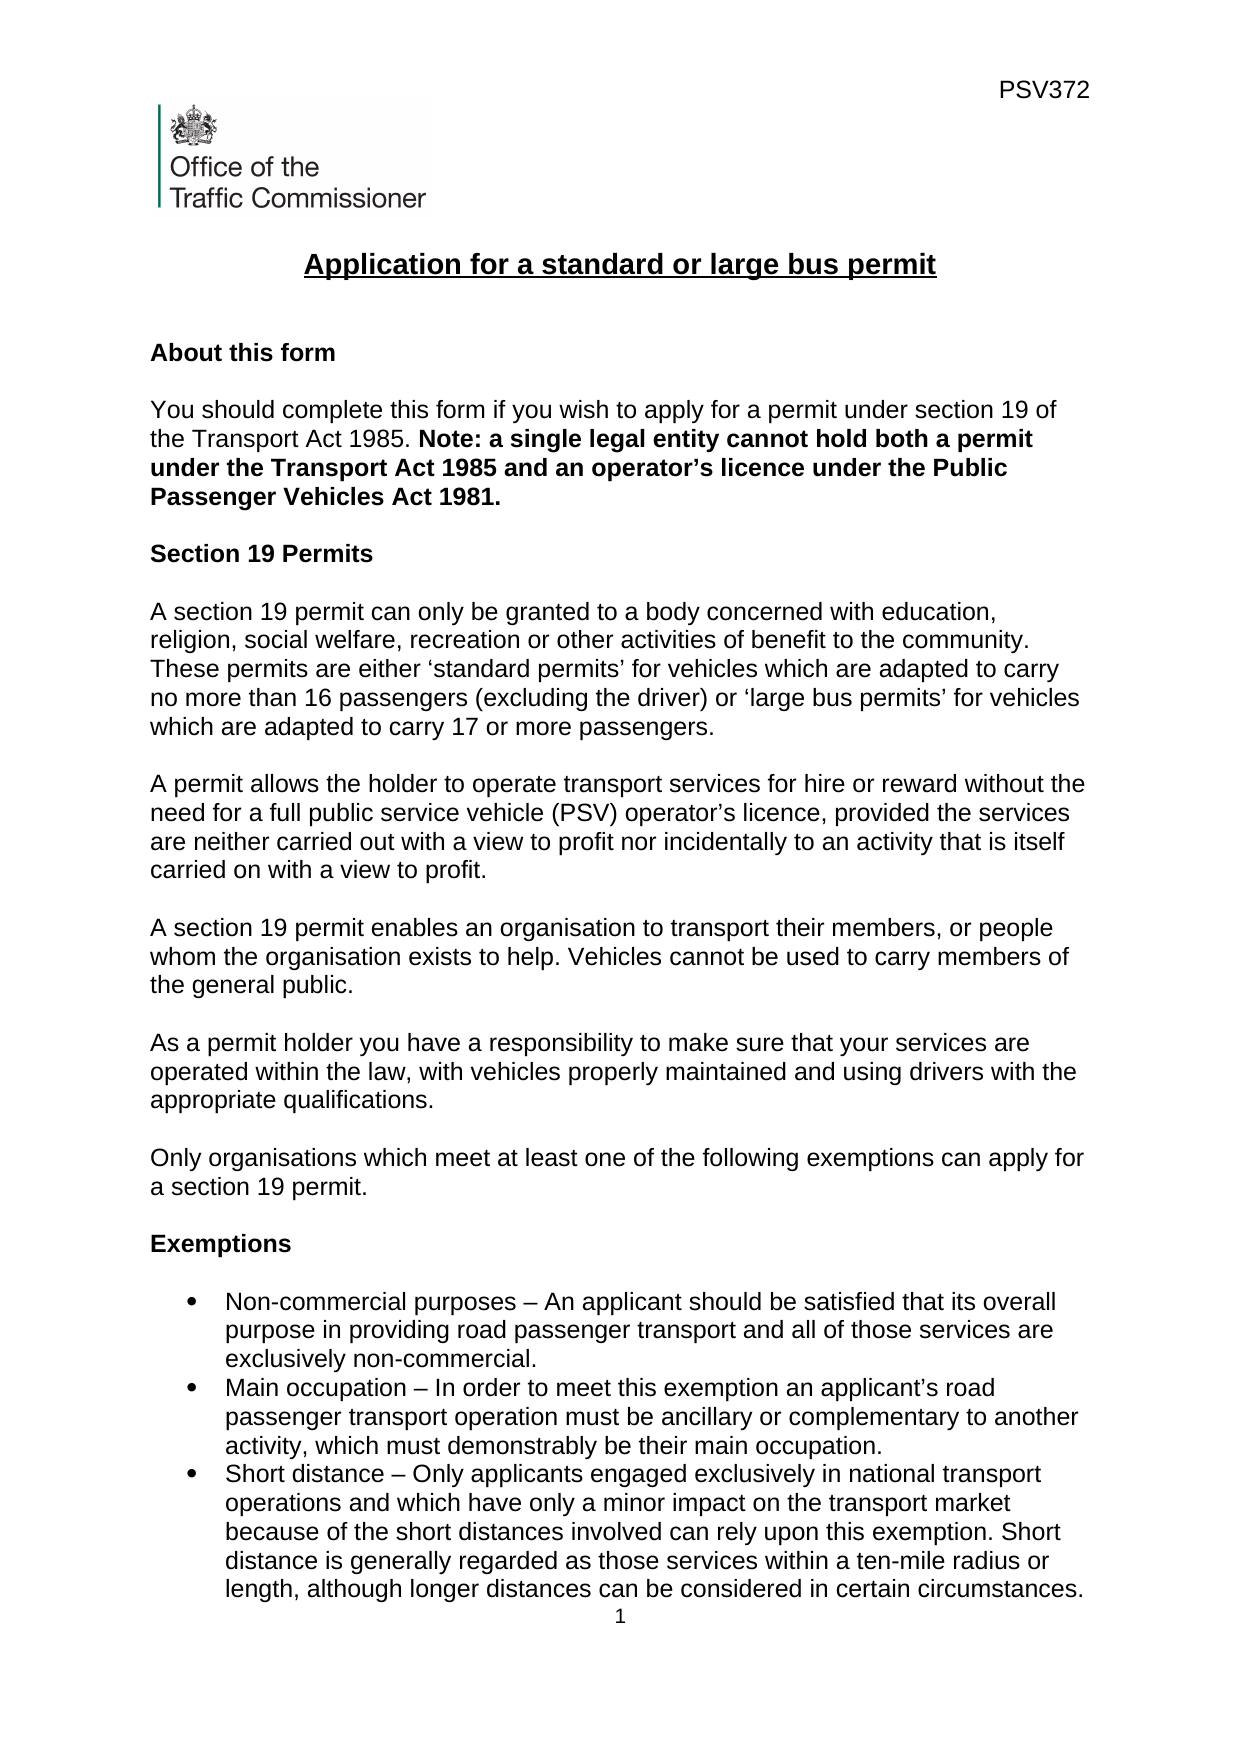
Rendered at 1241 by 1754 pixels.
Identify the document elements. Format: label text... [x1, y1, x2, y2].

text Exemptions [150, 1229, 1090, 1258]
text Section 19 Permits [150, 539, 1090, 568]
text A permit allows the holder to operate transport services for hire or reward without the need for a full public service vehicle (PSV) operator’s licence, provided the services are neither carried out with a view to profit nor incidentally to an activity that is itself carried on with a view to profit. [150, 769, 1090, 884]
list Non-commercial purposes – An applicant should be satisfied that its overall purpose in providing road passenger transport and all of those services are exclusively non-commercial. [187, 1287, 1090, 1373]
text About this form [150, 338, 1090, 367]
list Main occupation – In order to meet this exemption an applicant’s road passenger transport operation must be ancillary or complementary to another activity, which must demonstrably be their main occupation. [187, 1373, 1090, 1459]
text A section 19 permit enables an organisation to transport their members, or people whom the organisation exists to help. Vehicles cannot be used to carry members of the general public. [150, 913, 1090, 999]
list Short distance – Only applicants engaged exclusively in national transport operations and which have only a minor impact on the transport market because of the short distances involved can rely upon this exemption. Short distance is generally regarded as those services within a ten-mile radius or length, although longer distances can be considered in certain circumstances. [187, 1459, 1090, 1603]
text As a permit holder you have a responsibility to make sure that your services are operated within the law, with vehicles properly maintained and using drivers with the appropriate qualifications. [150, 1028, 1090, 1114]
text A section 19 permit can only be granted to a body concerned with education, religion, social welfare, recreation or other activities of benefit to the community. These permits are either ‘standard permits’ for vehicles which are adapted to carry no more than 16 passengers (excluding the driver) or ‘large bus permits’ for vehicles which are adapted to carry 17 or more passengers. [150, 597, 1090, 740]
text You should complete this form if you wish to apply for a permit under section 19 of the Transport Act 1985. Note: a single legal entity cannot hold both a permit under the Transport Act 1985 and an operator’s licence under the Public Passenger Vehicles Act 1981. [150, 395, 1090, 510]
text Only organisations which meet at least one of the following exemptions can apply for a section 19 permit. [150, 1143, 1090, 1200]
text Application for a standard or large bus permit [150, 247, 1090, 280]
